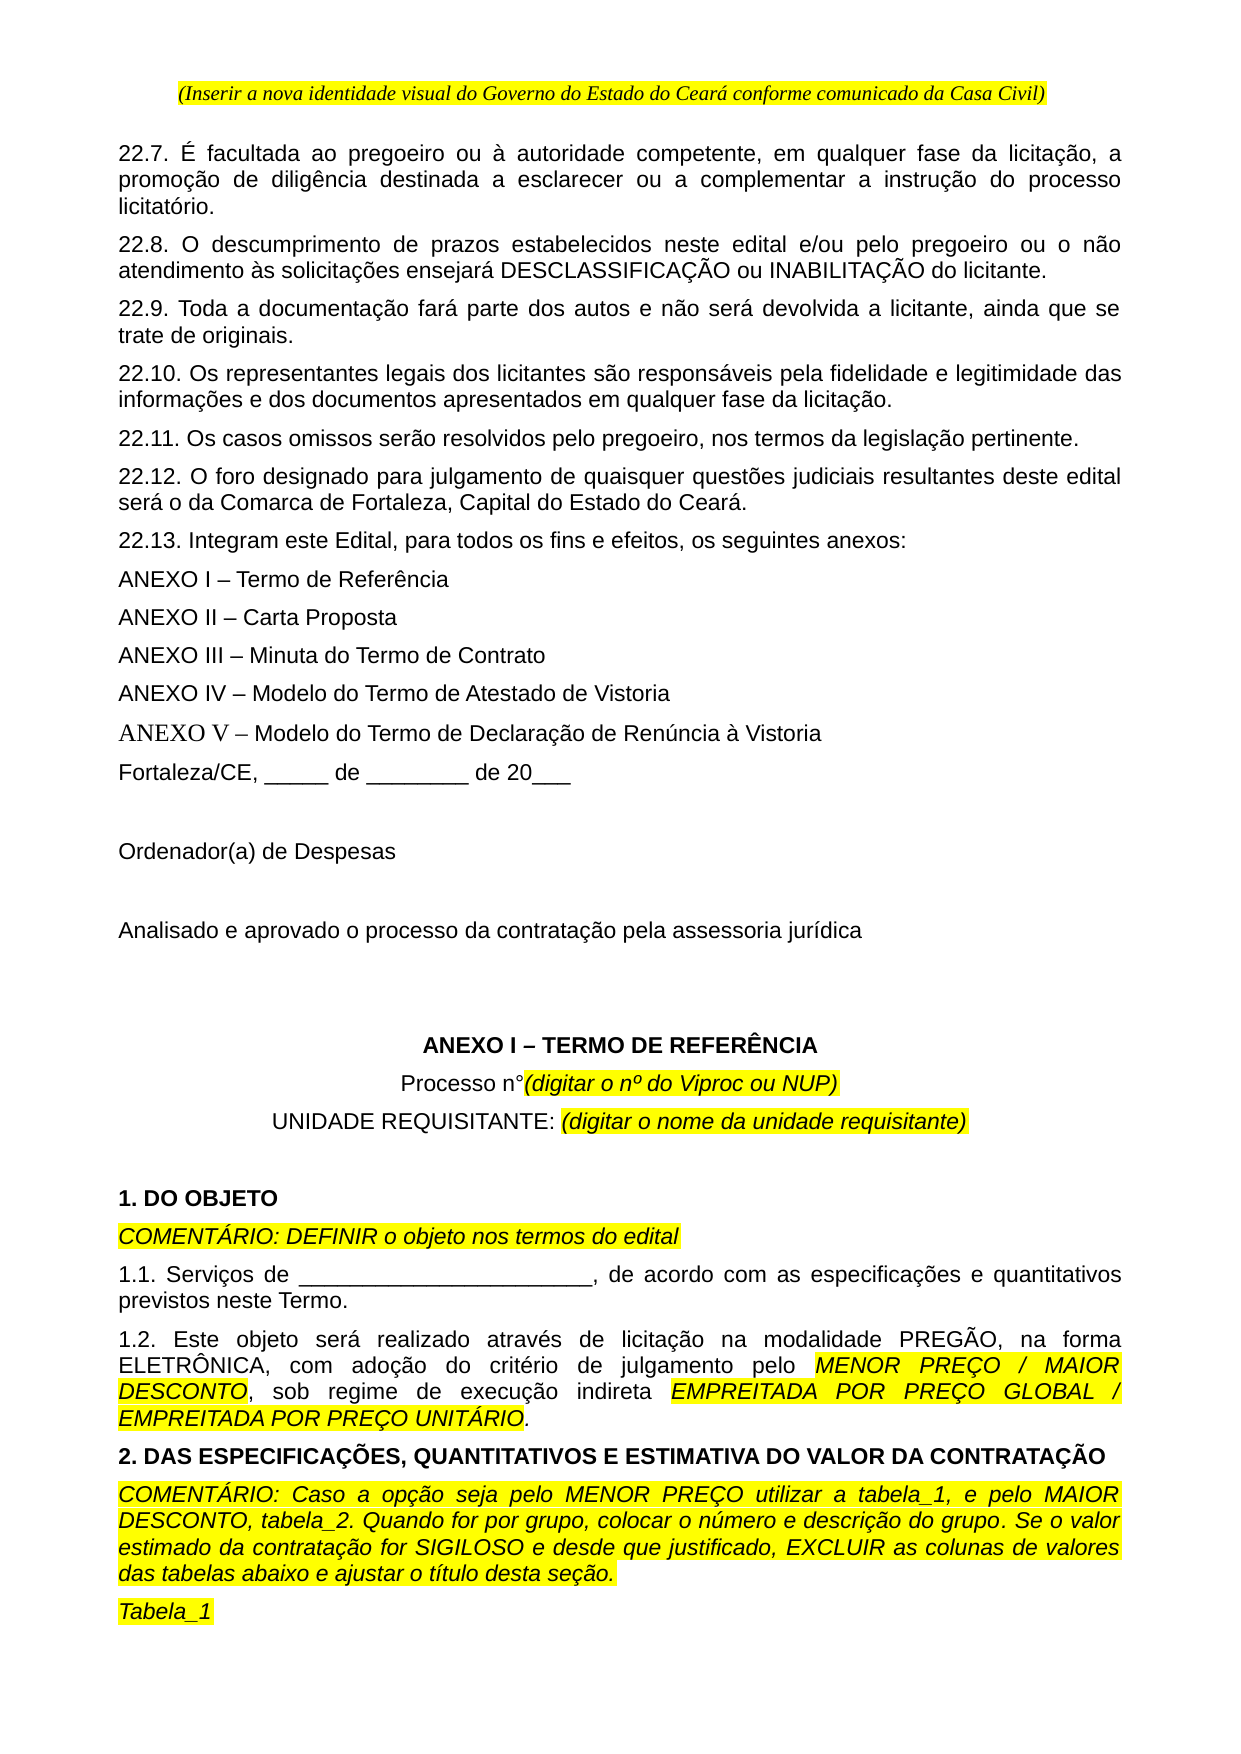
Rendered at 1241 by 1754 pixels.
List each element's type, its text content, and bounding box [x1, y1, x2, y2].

text ANEXO V – Modelo do Termo de Declaração de Renúncia à Vistoria [118, 718, 1122, 747]
text COMENTÁRIO: DEFINIR o objeto nos termos do edital [118, 1223, 1122, 1249]
text 22.10. Os representantes legais dos licitantes são responsáveis pela fidelidade e legitimidade das informações e dos documentos apresentados em qualquer fase da licitação. [118, 360, 1122, 413]
text Analisado e aprovado o processo da contratação pela assessoria jurídica [118, 917, 1122, 943]
text 22.7. É facultada ao pregoeiro ou à autoridade competente, em qualquer fase da licitação, a promoção de diligência destinada a esclarecer ou a complementar a instrução do processo licitatório. [118, 140, 1122, 219]
text COMENTÁRIO: Caso a opção seja pelo MENOR PREÇO utilizar a tabela_1, e pelo MAIOR DESCONTO, tabela_2. Quando for por grupo, colocar o número e descrição do grupo. Se o valor estimado da contratação for SIGILOSO e desde que justificado, EXCLUIR as colunas de valores das tabelas abaixo e ajustar o título desta seção. [118, 1481, 1122, 1586]
text ANEXO II – Carta Proposta [118, 604, 1122, 630]
text ANEXO IV – Modelo do Termo de Atestado de Vistoria [118, 680, 1122, 707]
text ANEXO III – Minuta do Termo de Contrato [118, 642, 1122, 668]
text Tabela_1 [118, 1598, 1122, 1625]
text 22.9. Toda a documentação fará parte dos autos e não será devolvida a licitante, ainda que se trate de originais. [118, 295, 1122, 348]
text 22.13. Integram este Edital, para todos os fins e efeitos, os seguintes anexos: [118, 527, 1122, 554]
text 22.12. O foro designado para julgamento de quaisquer questões judiciais resultantes deste edital será o da Comarca de Fortaleza, Capital do Estado do Ceará. [118, 463, 1122, 516]
text Processo n°(digitar o nº do Viproc ou NUP) [118, 1070, 1122, 1096]
text 1. DO OBJETO [118, 1184, 1122, 1211]
text 2. DAS ESPECIFICAÇÕES, QUANTITATIVOS E ESTIMATIVA DO VALOR DA CONTRATAÇÃO [118, 1443, 1122, 1469]
text 1.1. Serviços de _______________________, de acordo com as especificações e quantitativos previstos neste Termo. [118, 1261, 1122, 1314]
text ANEXO I – Termo de Referência [118, 566, 1122, 592]
text 1.2. Este objeto será realizado através de licitação na modalidade PREGÃO, na forma ELETRÔNICA, com adoção do critério de julgamento pelo MENOR PREÇO / MAIOR DESCONTO, sob regime de execução indireta EMPREITADA POR PREÇO GLOBAL / EMPREITADA POR PREÇO UNITÁRIO. [118, 1326, 1122, 1431]
text ANEXO I – TERMO DE REFERÊNCIA [118, 1032, 1122, 1058]
text Ordenador(a) de Despesas [118, 838, 1122, 864]
text 22.8. O descumprimento de prazos estabelecidos neste edital e/ou pelo pregoeiro ou o não atendimento às solicitações ensejará DESCLASSIFICAÇÃO ou INABILITAÇÃO do licitante. [118, 231, 1122, 283]
text Fortaleza/CE, _____ de ________ de 20___ [118, 759, 1122, 786]
text UNIDADE REQUISITANTE: (digitar o nome da unidade requisitante) [118, 1108, 1122, 1134]
text 22.11. Os casos omissos serão resolvidos pelo pregoeiro, nos termos da legislação pertinente. [118, 424, 1122, 451]
